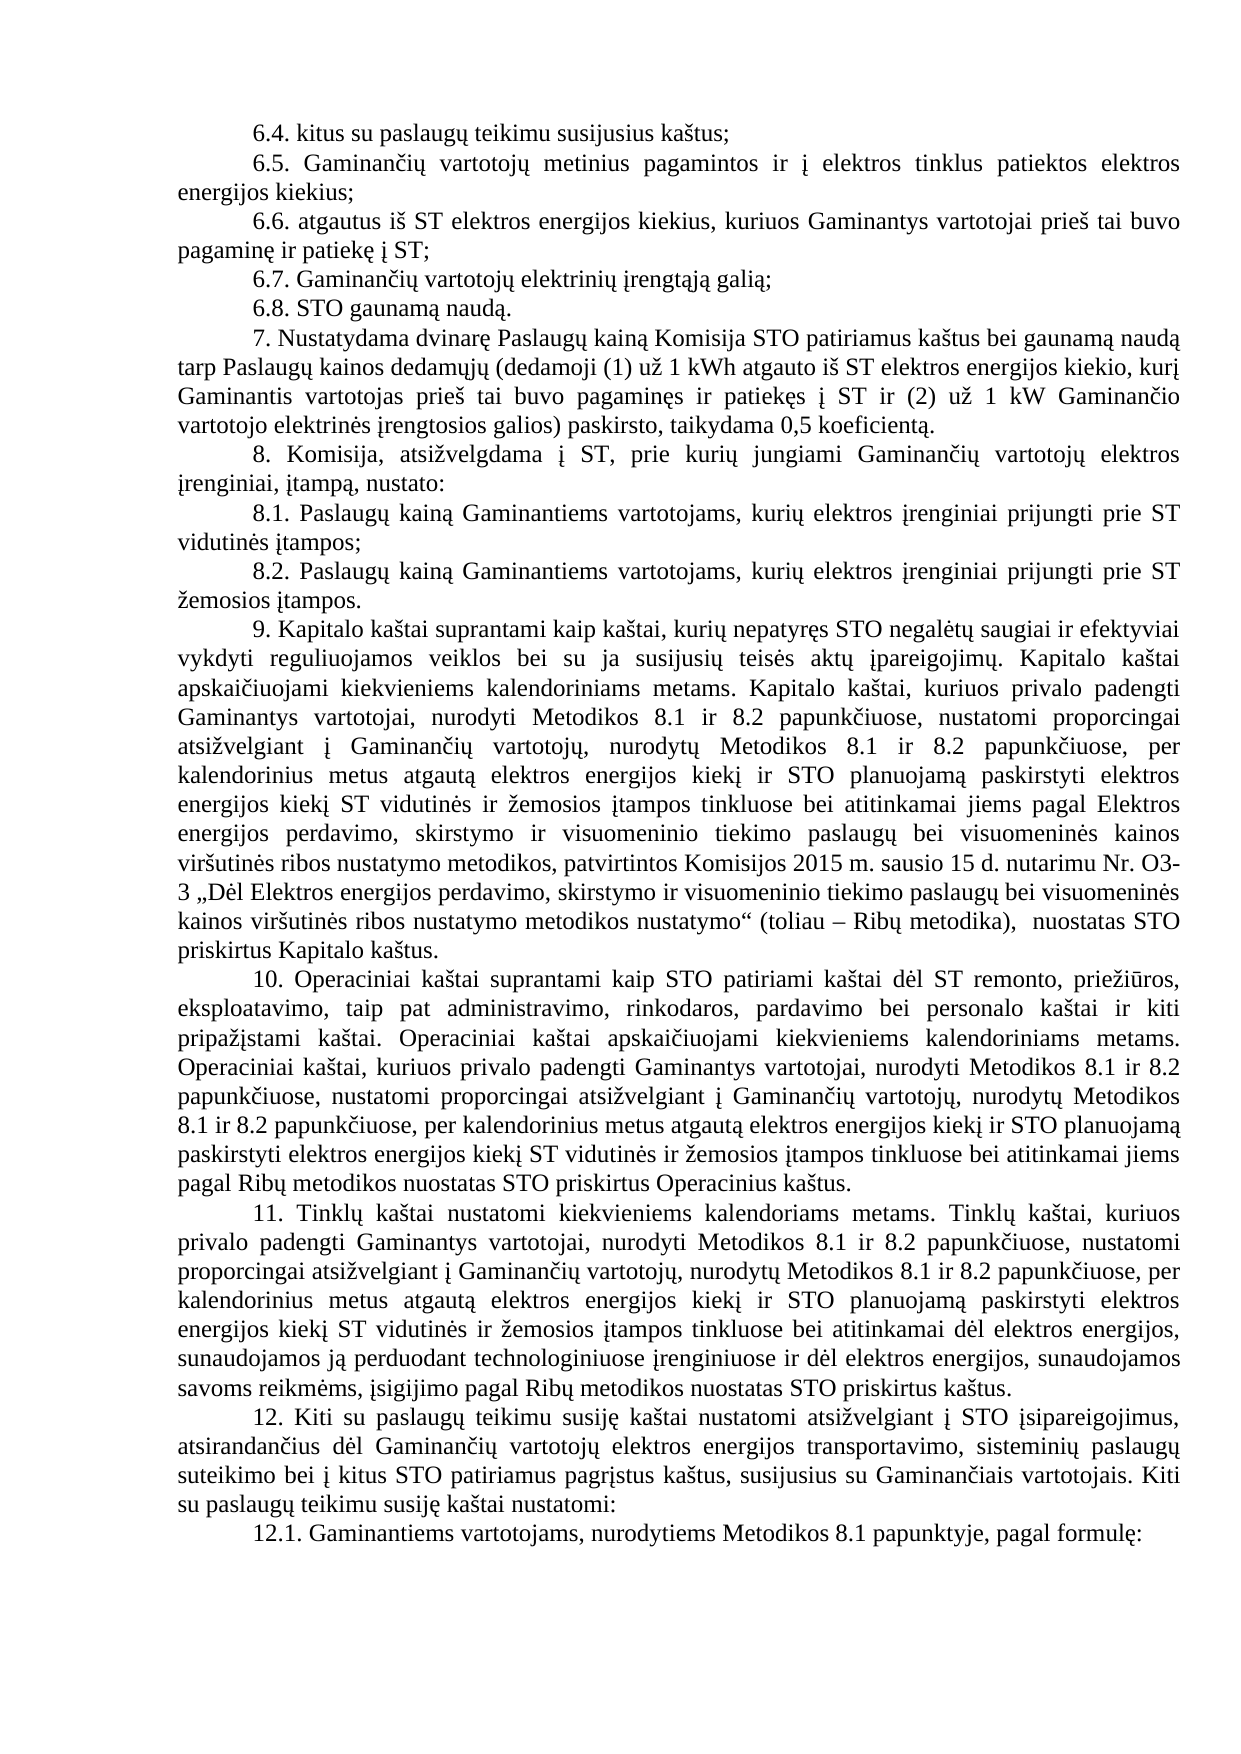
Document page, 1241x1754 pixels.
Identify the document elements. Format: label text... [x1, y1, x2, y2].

text 12.1. Gaminantiems vartotojams, nurodytiems Metodikos 8.1 papunktyje, pagal formulę: [177, 1518, 1181, 1547]
text 8.1. Paslaugų kainą Gaminantiems vartotojams, kurių elektros įrenginiai prijungti prie ST vidutinės įtampos; [177, 497, 1181, 556]
text 6.5. Gaminančių vartotojų metinius pagamintos ir į elektros tinklus patiektos elektros energijos kiekius; [177, 147, 1181, 206]
text 11. Tinklų kaštai nustatomi kiekvieniems kalendoriams metams. Tinklų kaštai, kuriuos privalo padengti Gaminantys vartotojai, nurodyti Metodikos 8.1 ir 8.2 papunkčiuose, nustatomi proporcingai atsižvelgiant į Gaminančių vartotojų, nurodytų Metodikos 8.1 ir 8.2 papunkčiuose, per kalendorinius metus atgautą elektros energijos kiekį ir STO planuojamą paskirstyti elektros energijos kiekį ST vidutinės ir žemosios įtampos tinkluose bei atitinkamai dėl elektros energijos, sunaudojamos ją perduodant technologiniuose įrenginiuose ir dėl elektros energijos, sunaudojamos savoms reikmėms, įsigijimo pagal Ribų metodikos nuostatas STO priskirtus kaštus. [177, 1197, 1181, 1401]
text 7. Nustatydama dvinarę Paslaugų kainą Komisija STO patiriamus kaštus bei gaunamą naudą tarp Paslaugų kainos dedamųjų (dedamoji (1) už 1 kWh atgauto iš ST elektros energijos kiekio, kurį Gaminantis vartotojas prieš tai buvo pagaminęs ir patiekęs į ST ir (2) už 1 kW Gaminančio vartotojo elektrinės įrengtosios galios) paskirsto, taikydama 0,5 koeficientą. [177, 322, 1181, 439]
text 6.7. Gaminančių vartotojų elektrinių įrengtąją galią; [177, 264, 1181, 293]
text 6.8. STO gaunamą naudą. [177, 293, 1181, 322]
text 8. Komisija, atsižvelgdama į ST, prie kurių jungiami Gaminančių vartotojų elektros įrenginiai, įtampą, nustato: [177, 439, 1181, 497]
text 6.6. atgautus iš ST elektros energijos kiekius, kuriuos Gaminantys vartotojai prieš tai buvo pagaminę ir patiekę į ST; [177, 206, 1181, 264]
text 9. Kapitalo kaštai suprantami kaip kaštai, kurių nepatyręs STO negalėtų saugiai ir efektyviai vykdyti reguliuojamos veiklos bei su ja susijusių teisės aktų įpareigojimų. Kapitalo kaštai apskaičiuojami kiekvieniems kalendoriniams metams. Kapitalo kaštai, kuriuos privalo padengti Gaminantys vartotojai, nurodyti Metodikos 8.1 ir 8.2 papunkčiuose, nustatomi proporcingai atsižvelgiant į Gaminančių vartotojų, nurodytų Metodikos 8.1 ir 8.2 papunkčiuose, per kalendorinius metus atgautą elektros energijos kiekį ir STO planuojamą paskirstyti elektros energijos kiekį ST vidutinės ir žemosios įtampos tinkluose bei atitinkamai jiems pagal Elektros energijos perdavimo, skirstymo ir visuomeninio tiekimo paslaugų bei visuomeninės kainos viršutinės ribos nustatymo metodikos, patvirtintos Komisijos 2015 m. sausio 15 d. nutarimu Nr. O3-3 „Dėl Elektros energijos perdavimo, skirstymo ir visuomeninio tiekimo paslaugų bei visuomeninės kainos viršutinės ribos nustatymo metodikos nustatymo“ (toliau – Ribų metodika), nuostatas STO priskirtus Kapitalo kaštus. [177, 614, 1181, 964]
text 6.4. kitus su paslaugų teikimu susijusius kaštus; [177, 118, 1181, 147]
text 8.2. Paslaugų kainą Gaminantiems vartotojams, kurių elektros įrenginiai prijungti prie ST žemosios įtampos. [177, 556, 1181, 614]
text 12. Kiti su paslaugų teikimu susiję kaštai nustatomi atsižvelgiant į STO įsipareigojimus, atsirandančius dėl Gaminančių vartotojų elektros energijos transportavimo, sisteminių paslaugų suteikimo bei į kitus STO patiriamus pagrįstus kaštus, susijusius su Gaminančiais vartotojais. Kiti su paslaugų teikimu susiję kaštai nustatomi: [177, 1401, 1181, 1518]
text 10. Operaciniai kaštai suprantami kaip STO patiriami kaštai dėl ST remonto, priežiūros, eksploatavimo, taip pat administravimo, rinkodaros, pardavimo bei personalo kaštai ir kiti pripažįstami kaštai. Operaciniai kaštai apskaičiuojami kiekvieniems kalendoriniams metams. Operaciniai kaštai, kuriuos privalo padengti Gaminantys vartotojai, nurodyti Metodikos 8.1 ir 8.2 papunkčiuose, nustatomi proporcingai atsižvelgiant į Gaminančių vartotojų, nurodytų Metodikos 8.1 ir 8.2 papunkčiuose, per kalendorinius metus atgautą elektros energijos kiekį ir STO planuojamą paskirstyti elektros energijos kiekį ST vidutinės ir žemosios įtampos tinkluose bei atitinkamai jiems pagal Ribų metodikos nuostatas STO priskirtus Operacinius kaštus. [177, 964, 1181, 1197]
